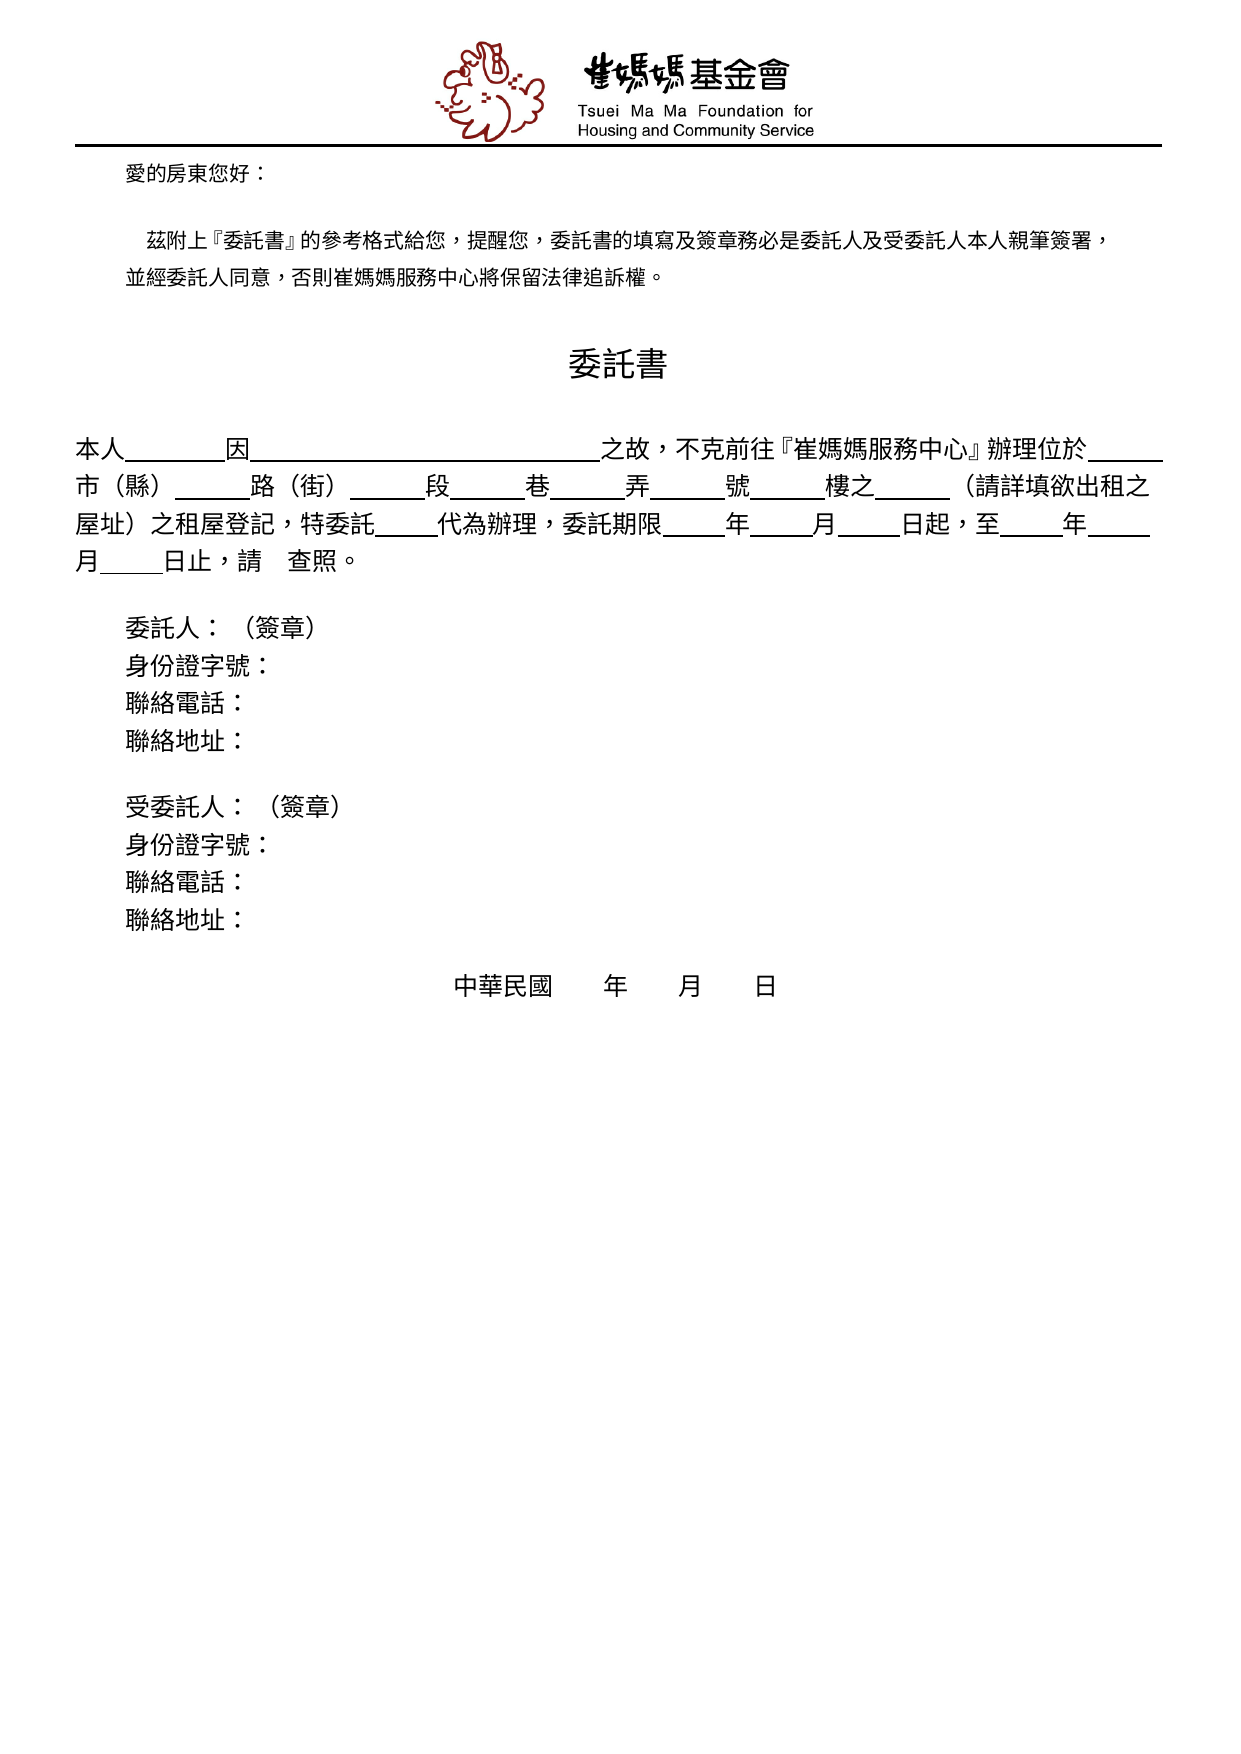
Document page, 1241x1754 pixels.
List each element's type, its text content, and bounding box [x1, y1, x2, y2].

text 中華民國 年 月 日 [75, 966, 1162, 1004]
text 委託人： （簽章） 身份證字號： 聯絡電話： 聯絡地址： [75, 608, 1162, 758]
text 茲附上『委託書』的參考格式給您，提醒您，委託書的填寫及簽章務必是委託人及受委託人本人親筆簽署，並經委託人同意，否則崔媽媽服務中心將保留法律追訴權。 [125, 220, 1112, 295]
text 委託書 [75, 324, 1162, 399]
text 愛的房東您好： [125, 154, 1112, 191]
picture [413, 37, 825, 142]
text 本人 因 之故，不克前往『崔媽媽服務中心』辦理位於 市（縣） 路（街） 段 巷 弄 號 樓之 （請詳填欲出租之屋址）之租屋登記，特委託 代為辦理，委託期限 年 月 日起，至 年 月 日止，請 查照。 [75, 429, 1162, 579]
text 受委託人： （簽章） 身份證字號： 聯絡電話： 聯絡地址： [75, 787, 1162, 937]
